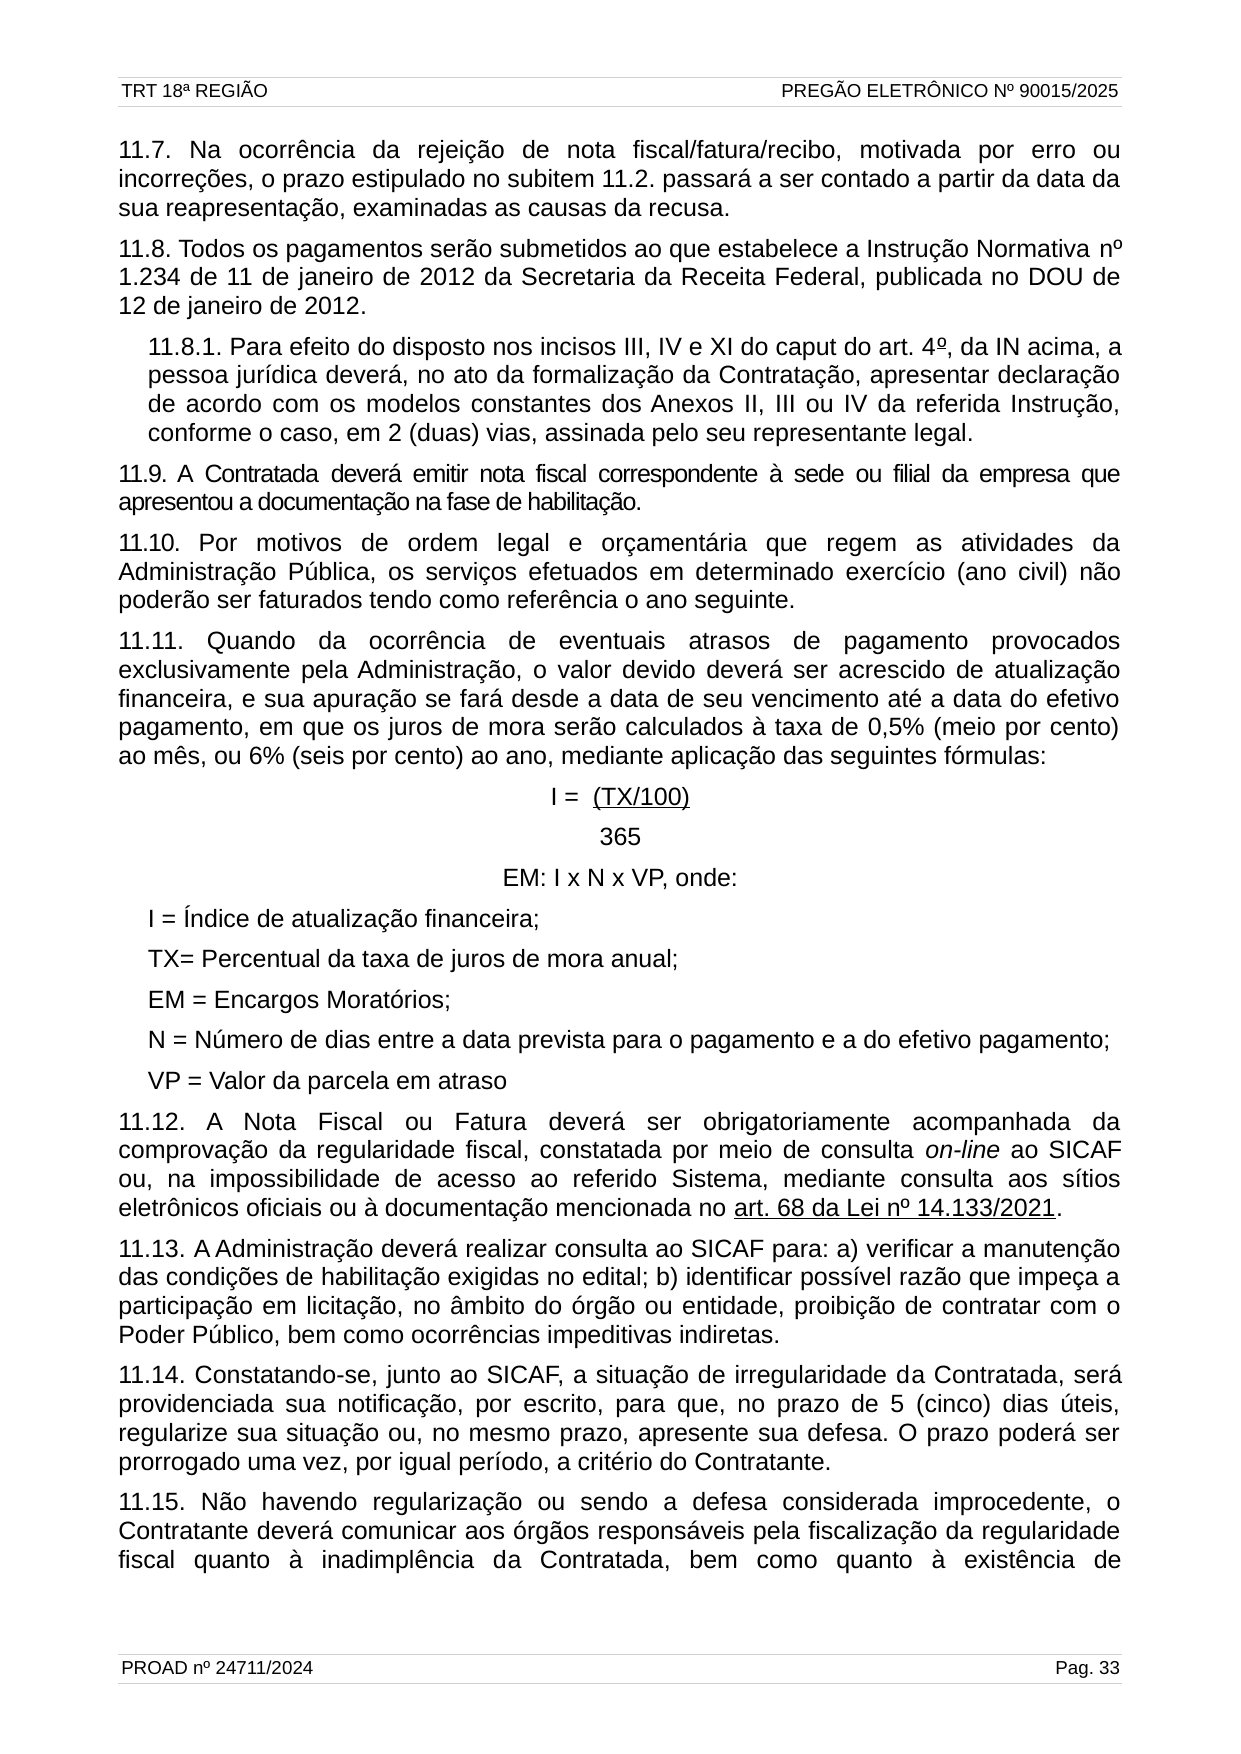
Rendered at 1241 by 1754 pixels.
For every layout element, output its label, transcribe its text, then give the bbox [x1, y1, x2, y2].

text N = Número de dias entre a data prevista para o pagamento e a do efetivo pagamento; [148, 1026, 1122, 1054]
text 365 [118, 822, 1122, 851]
text 11.11. Quando da ocorrência de eventuais atrasos de pagamento provocados exclusivamente pela Administração, o valor devido deverá ser acrescido de atualização financeira, e sua apuração se fará desde a data de seu vencimento até a data do efetivo pagamento, em que os juros de mora serão calculados à taxa de 0,5% (meio por cento) ao mês, ou 6% (seis por cento) ao ano, mediante aplicação das seguintes fórmulas: [118, 626, 1122, 770]
text 11.8. Todos os pagamentos serão submetidos ao que estabelece a Instrução Normativa nº 1.234 de 11 de janeiro de 2012 da Secretaria da Receita Federal, publicada no DOU de 12 de janeiro de 2012. [118, 234, 1122, 320]
text 11.9. A Contratada deverá emitir nota fiscal correspondente à sede ou filial da empresa que apresentou a documentação na fase de habilitação. [118, 459, 1122, 516]
text VP = Valor da parcela em atraso [148, 1066, 1122, 1095]
text 11.12. A Nota Fiscal ou Fatura deverá ser obrigatoriamente acompanhada da comprovação da regularidade fiscal, constatada por meio de consulta on-line ao SICAF ou, na impossibilidade de acesso ao referido Sistema, mediante consulta aos sítios eletrônicos oficiais ou à documentação mencionada no art. 68 da Lei nº 14.133/2021. [118, 1107, 1122, 1222]
text I = (TX/100) [118, 782, 1122, 811]
text 11.10. Por motivos de ordem legal e orçamentária que regem as atividades da Administração Pública, os serviços efetuados em determinado exercício (ano civil) não poderão ser faturados tendo como referência o ano seguinte. [118, 528, 1122, 614]
text 11.8.1. Para efeito do disposto nos incisos III, IV e XI do caput do art. 4º, da IN acima, a pessoa jurídica deverá, no ato da formalização da Contratação, apresentar declaração de acordo com os modelos constantes dos Anexos II, III ou IV da referida Instrução, conforme o caso, em 2 (duas) vias, assinada pelo seu representante legal. [148, 332, 1122, 447]
text EM: I x N x VP, onde: [118, 863, 1122, 892]
text 11.15. Não havendo regularização ou sendo a defesa considerada improcedente, o Contratante deverá comunicar aos órgãos responsáveis pela fiscalização da regularidade fiscal quanto à inadimplência da Contratada, bem como quanto à existência de [118, 1487, 1122, 1574]
text 11.7. Na ocorrência da rejeição de nota fiscal/fatura/recibo, motivada por erro ou incorreções, o prazo estipulado no subitem 11.2. passará a ser contado a partir da data da sua reapresentação, examinadas as causas da recusa. [118, 136, 1122, 222]
text I = Índice de atualização financeira; [148, 904, 1122, 932]
text TX= Percentual da taxa de juros de mora anual; [148, 944, 1122, 973]
text 11.13. A Administração deverá realizar consulta ao SICAF para: a) verificar a manutenção das condições de habilitação exigidas no edital; b) identificar possível razão que impeça a participação em licitação, no âmbito do órgão ou entidade, proibição de contratar com o Poder Público, bem como ocorrências impeditivas indiretas. [118, 1234, 1122, 1349]
text 11.14. Constatando-se, junto ao SICAF, a situação de irregularidade da Contratada, será providenciada sua notificação, por escrito, para que, no prazo de 5 (cinco) dias úteis, regularize sua situação ou, no mesmo prazo, apresente sua defesa. O prazo poderá ser prorrogado uma vez, por igual período, a critério do Contratante. [118, 1361, 1122, 1476]
text EM = Encargos Moratórios; [148, 985, 1122, 1014]
